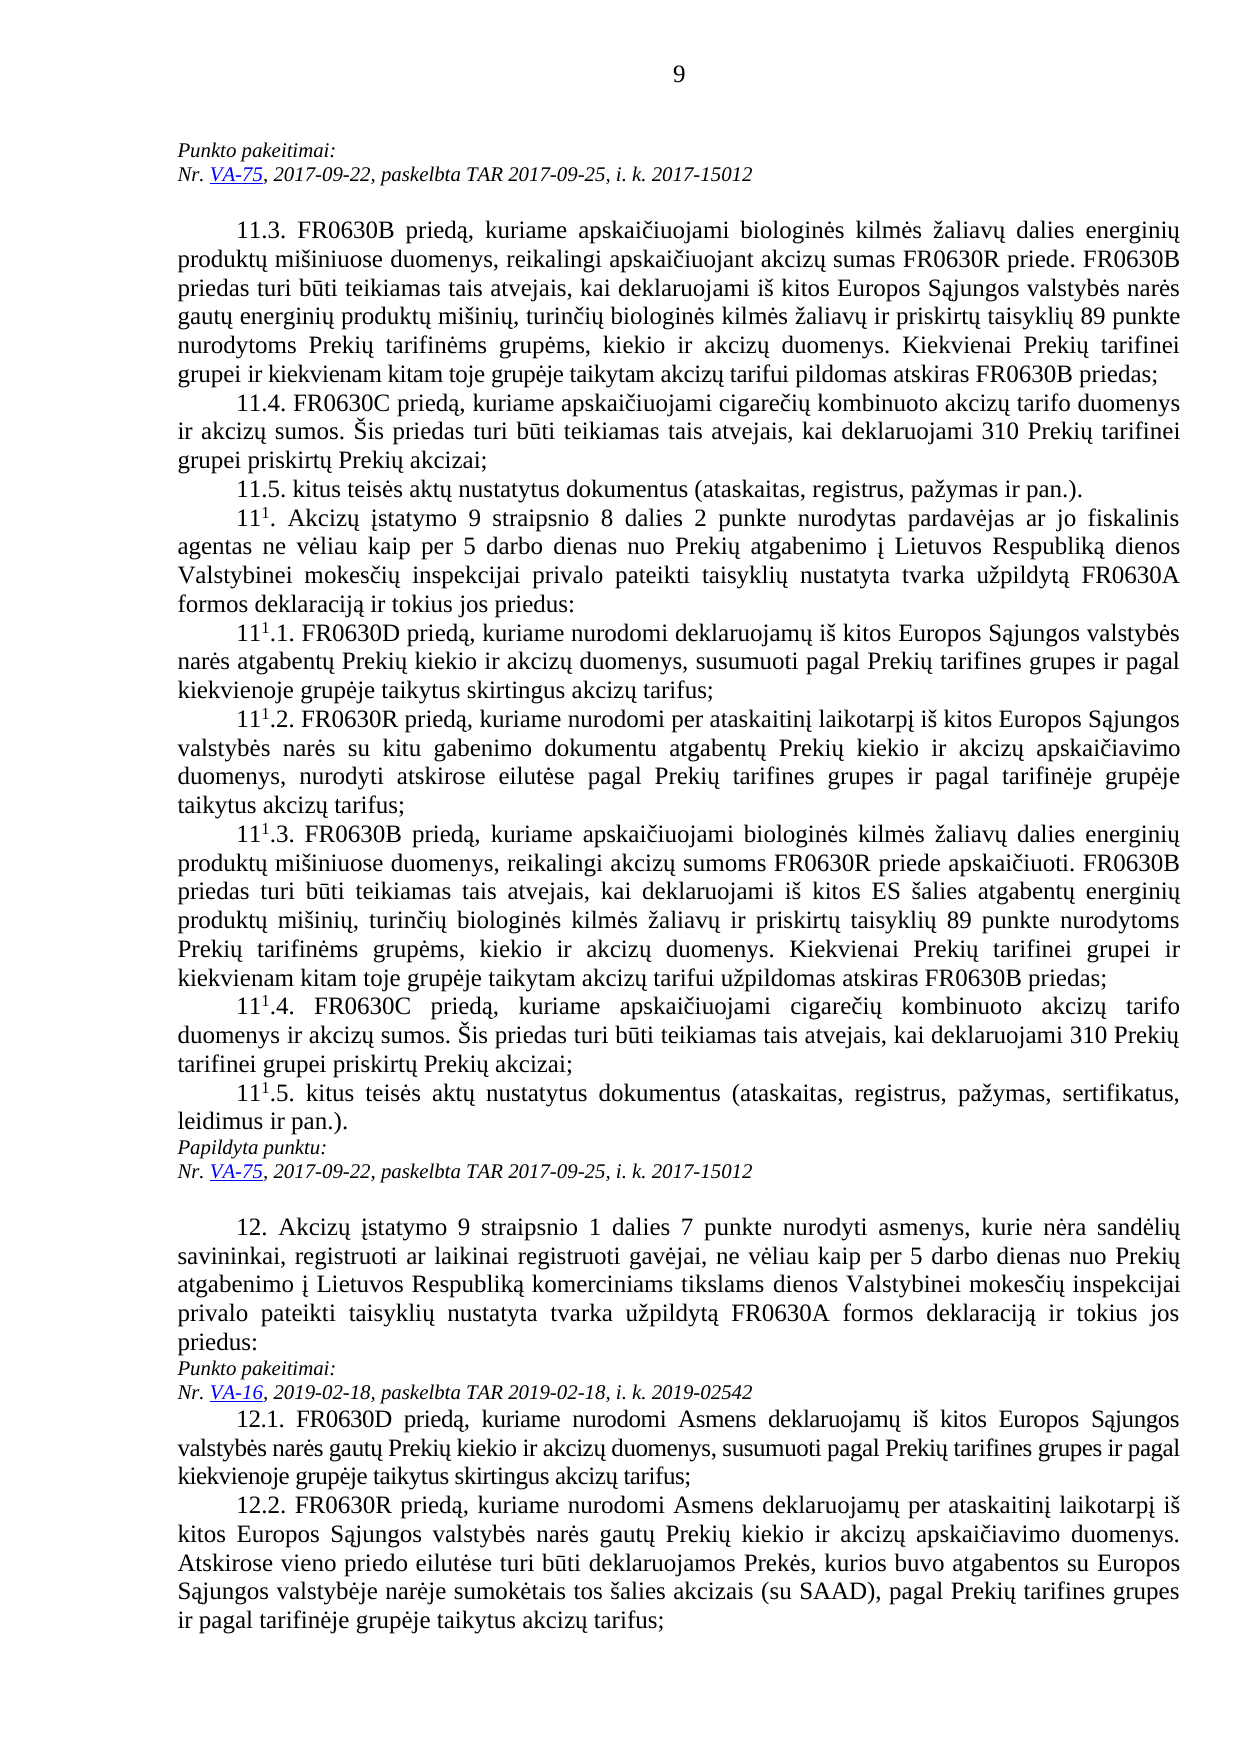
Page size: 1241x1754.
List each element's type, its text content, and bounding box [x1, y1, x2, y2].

text 111.2. FR0630R priedą, kuriame nurodomi per ataskaitinį laikotarpį iš kitos Europos Sąjungos valstybės narės su kitu gabenimo dokumentu atgabentų Prekių kiekio ir akcizų apskaičiavimo duomenys, nurodyti atskirose eilutėse pagal Prekių tarifines grupes ir pagal tarifinėje grupėje taikytus akcizų tarifus; [177, 704, 1181, 819]
text 111. Akcizų įstatymo 9 straipsnio 8 dalies 2 punkte nurodytas pardavėjas ar jo fiskalinis agentas ne vėliau kaip per 5 darbo dienas nuo Prekių atgabenimo į Lietuvos Respubliką dienos Valstybinei mokesčių inspekcijai privalo pateikti taisyklių nustatyta tvarka užpildytą FR0630A formos deklaraciją ir tokius jos priedus: [177, 503, 1181, 618]
text 12.2. FR0630R priedą, kuriame nurodomi Asmens deklaruojamų per ataskaitinį laikotarpį iš kitos Europos Sąjungos valstybės narės gautų Prekių kiekio ir akcizų apskaičiavimo duomenys. Atskirose vieno priedo eilutėse turi būti deklaruojamos Prekės, kurios buvo atgabentos su Europos Sąjungos valstybėje narėje sumokėtais tos šalies akcizais (su SAAD), pagal Prekių tarifines grupes ir pagal tarifinėje grupėje taikytus akcizų tarifus; [177, 1490, 1181, 1634]
text 111.1. FR0630D priedą, kuriame nurodomi deklaruojamų iš kitos Europos Sąjungos valstybės narės atgabentų Prekių kiekio ir akcizų duomenys, susumuoti pagal Prekių tarifines grupes ir pagal kiekvienoje grupėje taikytus skirtingus akcizų tarifus; [177, 618, 1181, 704]
text 11.4. FR0630C priedą, kuriame apskaičiuojami cigarečių kombinuoto akcizų tarifo duomenys ir akcizų sumos. Šis priedas turi būti teikiamas tais atvejais, kai deklaruojami 310 Prekių tarifinei grupei priskirtų Prekių akcizai; [177, 388, 1181, 474]
text 111.4. FR0630C priedą, kuriame apskaičiuojami cigarečių kombinuoto akcizų tarifo duomenys ir akcizų sumos. Šis priedas turi būti teikiamas tais atvejais, kai deklaruojami 310 Prekių tarifinei grupei priskirtų Prekių akcizai; [177, 991, 1181, 1078]
text Punkto pakeitimai: [177, 1356, 1181, 1380]
text Nr. VA-16, 2019-02-18, paskelbta TAR 2019-02-18, i. k. 2019-02542 [177, 1380, 1181, 1404]
text 12.1. FR0630D priedą, kuriame nurodomi Asmens deklaruojamų iš kitos Europos Sąjungos valstybės narės gautų Prekių kiekio ir akcizų duomenys, susumuoti pagal Prekių tarifines grupes ir pagal kiekvienoje grupėje taikytus skirtingus akcizų tarifus; [177, 1404, 1181, 1490]
text 11.5. kitus teisės aktų nustatytus dokumentus (ataskaitas, registrus, pažymas ir pan.). [177, 474, 1181, 503]
text Nr. VA-75, 2017-09-22, paskelbta TAR 2017-09-25, i. k. 2017-15012 [177, 162, 1181, 186]
text 12. Akcizų įstatymo 9 straipsnio 1 dalies 7 punkte nurodyti asmenys, kurie nėra sandėlių savininkai, registruoti ar laikinai registruoti gavėjai, ne vėliau kaip per 5 darbo dienas nuo Prekių atgabenimo į Lietuvos Respubliką komerciniams tikslams dienos Valstybinei mokesčių inspekcijai privalo pateikti taisyklių nustatyta tvarka užpildytą FR0630A formos deklaraciją ir tokius jos priedus: [177, 1212, 1181, 1356]
text 111.3. FR0630B priedą, kuriame apskaičiuojami biologinės kilmės žaliavų dalies energinių produktų mišiniuose duomenys, reikalingi akcizų sumoms FR0630R priede apskaičiuoti. FR0630B priedas turi būti teikiamas tais atvejais, kai deklaruojami iš kitos ES šalies atgabentų energinių produktų mišinių, turinčių biologinės kilmės žaliavų ir priskirtų taisyklių 89 punkte nurodytoms Prekių tarifinėms grupėms, kiekio ir akcizų duomenys. Kiekvienai Prekių tarifinei grupei ir kiekvienam kitam toje grupėje taikytam akcizų tarifui užpildomas atskiras FR0630B priedas; [177, 819, 1181, 991]
text 11.3. FR0630B priedą, kuriame apskaičiuojami biologinės kilmės žaliavų dalies energinių produktų mišiniuose duomenys, reikalingi apskaičiuojant akcizų sumas FR0630R priede. FR0630B priedas turi būti teikiamas tais atvejais, kai deklaruojami iš kitos Europos Sąjungos valstybės narės gautų energinių produktų mišinių, turinčių biologinės kilmės žaliavų ir priskirtų taisyklių 89 punkte nurodytoms Prekių tarifinėms grupėms, kiekio ir akcizų duomenys. Kiekvienai Prekių tarifinei grupei ir kiekvienam kitam toje grupėje taikytam akcizų tarifui pildomas atskiras FR0630B priedas; [177, 215, 1181, 388]
text Nr. VA-75, 2017-09-22, paskelbta TAR 2017-09-25, i. k. 2017-15012 [177, 1159, 1181, 1183]
text Punkto pakeitimai: [177, 138, 1181, 162]
text 111.5. kitus teisės aktų nustatytus dokumentus (ataskaitas, registrus, pažymas, sertifikatus, leidimus ir pan.). [177, 1078, 1181, 1135]
text Papildyta punktu: [177, 1135, 1181, 1159]
